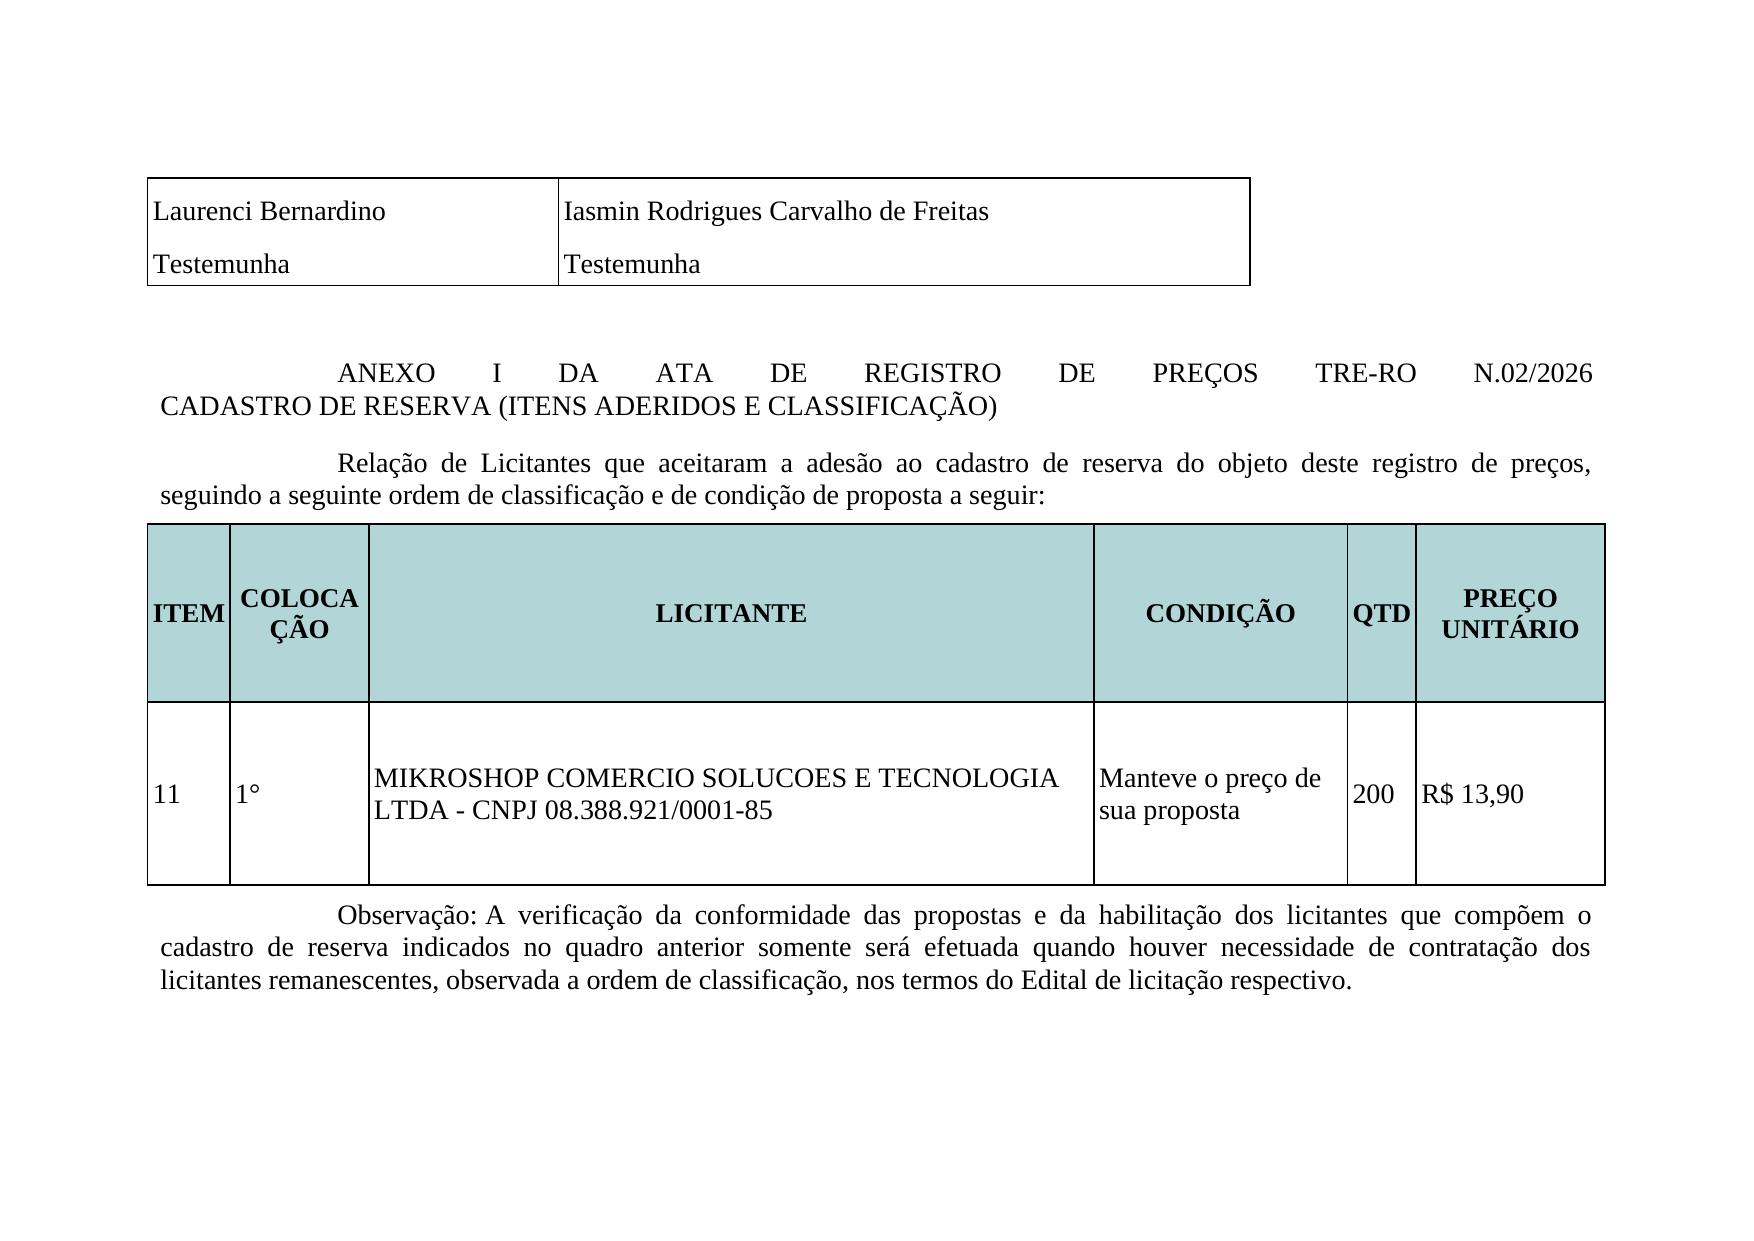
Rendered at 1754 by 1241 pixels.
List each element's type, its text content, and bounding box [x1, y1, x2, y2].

table_header PREÇO UNITÁRIO [1417, 525, 1604, 701]
table_cell 200 [1348, 703, 1415, 884]
table_header QTD [1348, 525, 1415, 701]
table_header ITEM [148, 525, 229, 701]
text Relação de Licitantes que aceitaram a adesão ao cadastro de reserva do objeto deste registro de preços, seguindo a seguinte ordem de classificação e de condição de proposta a seguir: [160, 446, 1594, 511]
table_cell Iasmin Rodrigues Carvalho de Freitas Testemunha [559, 179, 1249, 285]
table_cell 11 [148, 703, 229, 884]
table_header COLOCAÇÃO [231, 525, 368, 701]
text Observação: A verificação da conformidade das propostas e da habilitação dos licitantes que compõem o cadastro de reserva indicados no quadro anterior somente será efetuada quando houver necessidade de contratação dos licitantes remanescentes, observada a ordem de classificação, nos termos do Edital de licitação respectivo. [160, 898, 1594, 995]
table_cell Laurenci Bernardino Testemunha [148, 179, 558, 285]
table_header LICITANTE [370, 525, 1093, 701]
table_cell Manteve o preço de sua proposta [1095, 703, 1347, 884]
table_cell R$ 13,90 [1417, 703, 1604, 884]
table_cell MIKROSHOP COMERCIO SOLUCOES E TECNOLOGIA LTDA - CNPJ 08.388.921/0001-85 [370, 703, 1093, 884]
table_header CONDIÇÃO [1095, 525, 1347, 701]
text ANEXO I DA ATA DE REGISTRO DE PREÇOS TRE-RO N.02/2026 CADASTRO DE RESERVA (ITENS ADERIDOS E CLASSIFICAÇÃO) [160, 356, 1594, 421]
table_cell 1° [231, 703, 368, 884]
